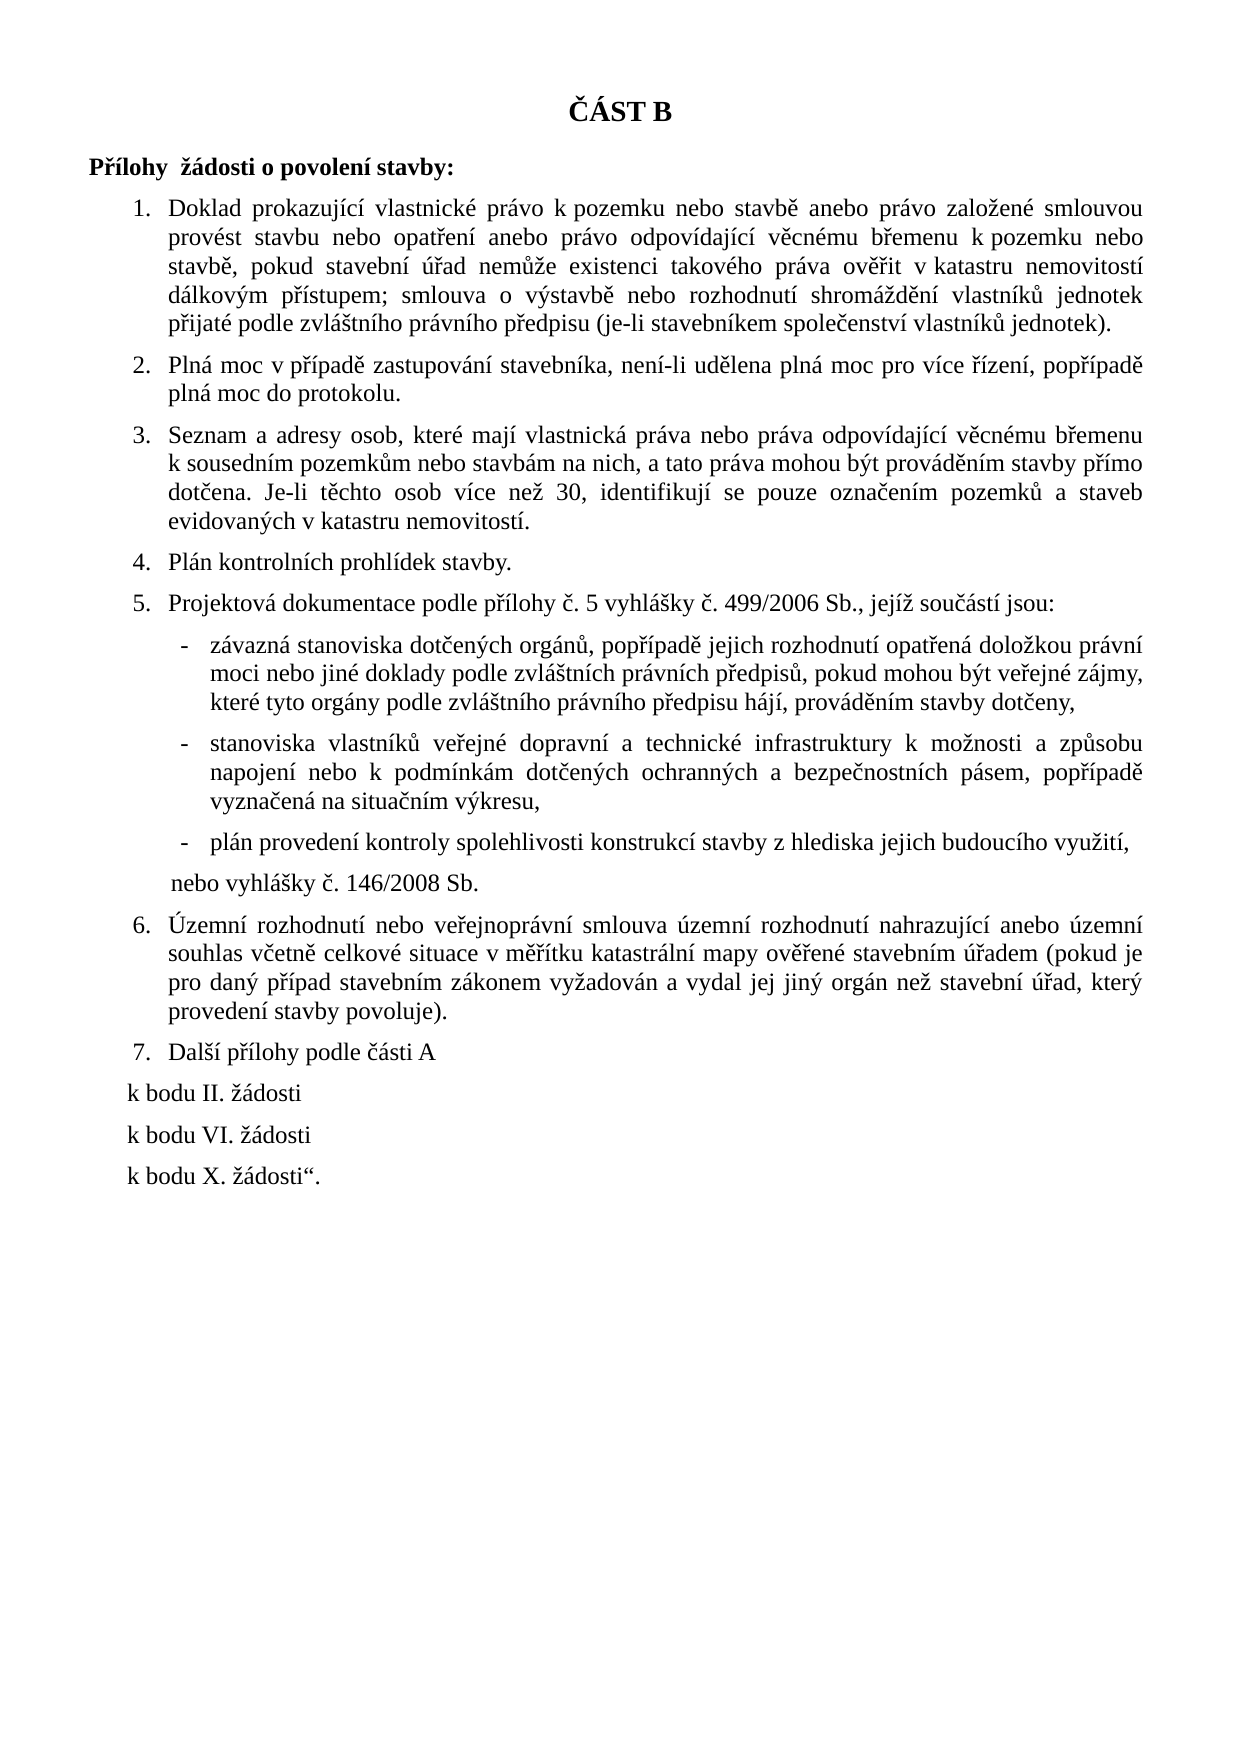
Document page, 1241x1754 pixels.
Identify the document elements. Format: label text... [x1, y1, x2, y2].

table_cell Projektová dokumentace podle přílohy č. 5 vyhlášky č. 499/2006 Sb., jejíž součástí jsou: závazná stanoviska dotčených orgánů, popřípadě jejich rozhodnutí opatřená doložkou právní moci nebo jiné doklady podle zvláštních právních předpisů, pokud mohou být veřejné zájmy, které tyto orgány podle zvláštního právního předpisu hájí, prováděním stavby dotčeny, stanoviska vlastníků veřejné dopravní a technické infrastruktury k možnosti a způsobu napojení nebo k podmínkám dotčených ochranných a bezpečnostních pásem, popřípadě vyznačená na situačním výkresu, plán provedení kontroly spolehlivosti konstrukcí stavby z hlediska jejich budoucího využití, nebo vyhlášky č. 146/2008 Sb. [133, 576, 1144, 897]
table_cell [78, 535, 132, 576]
table_cell Územní rozhodnutí nebo veřejnoprávní smlouva územní rozhodnutí nahrazující anebo územní souhlas včetně celkové situace v měřítku katastrální mapy ověřené stavebním úřadem (pokud je pro daný případ stavebním zákonem vyžadován a vydal jej jiný orgán než stavební úřad, který provedení stavby povoluje). [133, 897, 1144, 1025]
table_header Doklad prokazující vlastnické právo k pozemku nebo stavbě anebo právo založené smlouvou provést stavbu nebo opatření anebo právo odpovídající věcnému břemenu k pozemku nebo stavbě, pokud stavební úřad nemůže existenci takového práva ověřit v katastru nemovitostí dálkovým přístupem; smlouva o výstavbě nebo rozhodnutí shromáždění vlastníků jednotek přijaté podle zvláštního právního předpisu (je-li stavebníkem společenství vlastníků jednotek). [133, 181, 1144, 337]
table_cell [78, 897, 132, 1025]
text Přílohy žádosti o povolení stavby: [89, 152, 1152, 181]
table_cell [78, 1025, 132, 1285]
table_cell [78, 576, 132, 897]
table_cell Plán kontrolních prohlídek stavby. [133, 535, 1144, 576]
table_cell [78, 337, 132, 407]
table_cell Seznam a adresy osob, které mají vlastnická práva nebo práva odpovídající věcnému břemenu k sousedním pozemkům nebo stavbám na nich, a tato práva mohou být prováděním stavby přímo dotčena. Je-li těchto osob více než 30, identifikují se pouze označením pozemků a staveb evidovaných v katastru nemovitostí. [133, 407, 1144, 535]
table_cell [78, 407, 132, 535]
table_cell Další přílohy podle části A k bodu II. žádosti k bodu VI. žádosti k bodu X. žádosti“. “. [133, 1025, 1144, 1285]
text ČÁST B [89, 94, 1152, 127]
table_header [78, 181, 132, 337]
table_cell Plná moc v případě zastupování stavebníka, není-li udělena plná moc pro více řízení, popřípadě plná moc do protokolu. [133, 337, 1144, 407]
